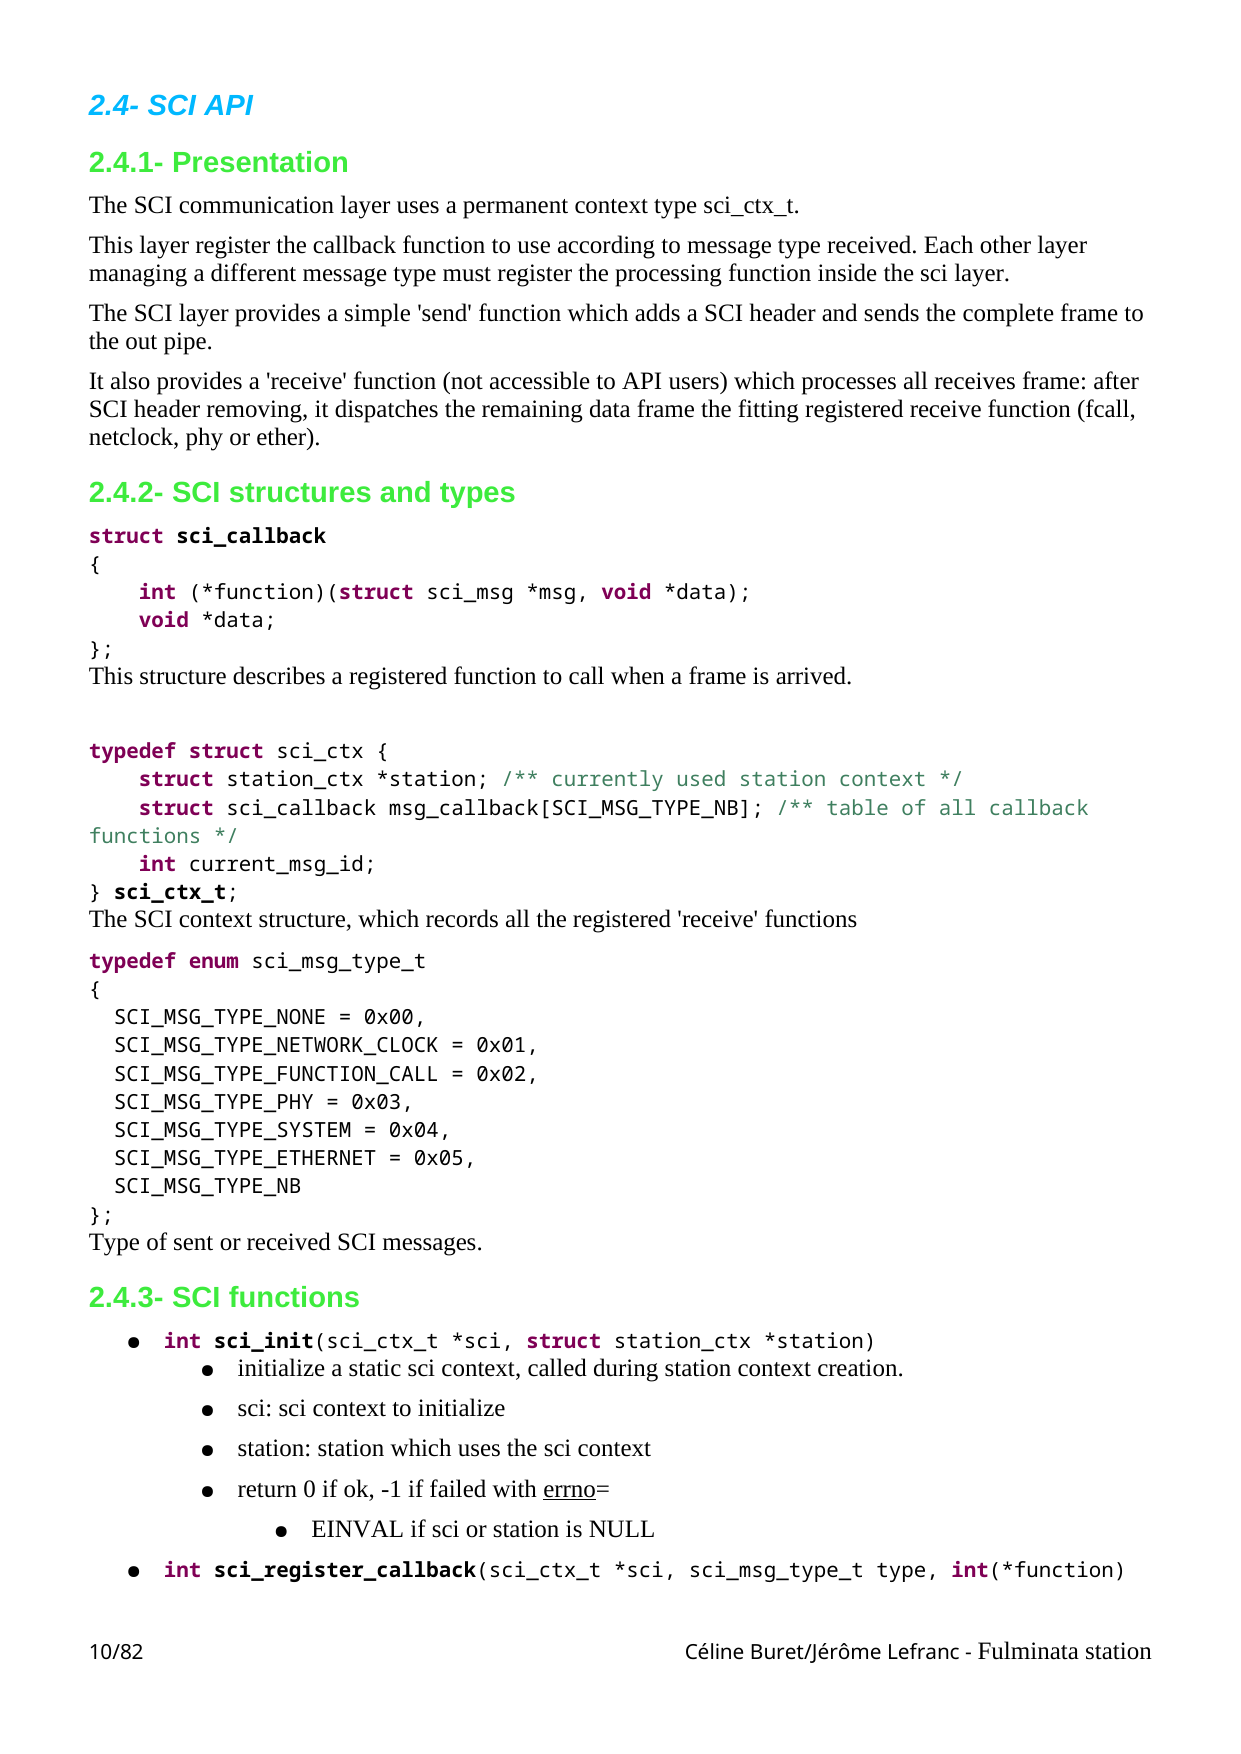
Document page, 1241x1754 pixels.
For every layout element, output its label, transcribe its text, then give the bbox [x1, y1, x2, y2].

text SCI_MSG_TYPE_FUNCTION_CALL = 0x02, [88, 1059, 1152, 1087]
list initialize a static sci context, called during station context creation. [200, 1354, 1152, 1382]
text This structure describes a registered function to call when a frame is arrived. [88, 662, 1152, 690]
list return 0 if ok, -1 if failed with errno= [200, 1475, 1152, 1502]
list int sci_register_callback(sci_ctx_t *sci, sci_msg_type_t type, int(*function) [126, 1555, 1152, 1583]
text SCI_MSG_TYPE_NB [88, 1172, 1152, 1200]
list EINVAL if sci or station is NULL [274, 1515, 1152, 1543]
text The SCI communication layer uses a permanent context type sci_ctx_t. [88, 191, 1152, 219]
text struct sci_callback [88, 521, 1152, 549]
text SCI_MSG_TYPE_NONE = 0x00, [88, 1002, 1152, 1030]
text int current_msg_id; [88, 849, 1152, 877]
text This layer register the callback function to use according to message type received. Each other layer managing a different message type must register the processing function inside the sci layer. [88, 232, 1152, 287]
text The SCI context structure, which records all the registered 'receive' functions [88, 906, 1152, 933]
text typedef enum sci_msg_type_t [88, 946, 1152, 974]
text void *data; [88, 606, 1152, 634]
list int sci_init(sci_ctx_t *sci, struct station_ctx *station) [126, 1326, 1152, 1354]
text It also provides a 'receive' function (not accessible to API users) which processes all receives frame: after SCI header removing, it dispatches the remaining data frame the fitting registered receive function (fcall, netclock, phy or ether). [88, 367, 1152, 451]
list sci: sci context to initialize [200, 1394, 1152, 1422]
text }; [88, 1200, 1152, 1228]
text The SCI layer provides a simple 'send' function which adds a SCI header and sends the complete frame to the out pipe. [88, 299, 1152, 355]
text SCI_MSG_TYPE_NETWORK_CLOCK = 0x01, [88, 1030, 1152, 1059]
text } sci_ctx_t; [88, 877, 1152, 906]
text }; [88, 634, 1152, 662]
subtitle SCI structures and types [88, 476, 1152, 508]
text struct station_ctx *station; /** currently used station context */ [88, 764, 1152, 793]
text typedef struct sci_ctx { [88, 736, 1152, 764]
text int (*function)(struct sci_msg *msg, void *data); [88, 577, 1152, 606]
text SCI_MSG_TYPE_ETHERNET = 0x05, [88, 1143, 1152, 1172]
text Type of sent or received SCI messages. [88, 1228, 1152, 1256]
text { [88, 974, 1152, 1002]
subtitle Presentation [88, 146, 1152, 179]
text SCI_MSG_TYPE_SYSTEM = 0x04, [88, 1115, 1152, 1143]
list station: station which uses the sci context [200, 1434, 1152, 1462]
text struct sci_callback msg_callback[SCI_MSG_TYPE_NB]; /** table of all callback functions */ [88, 793, 1152, 849]
subtitle SCI API [88, 88, 1152, 121]
text { [88, 549, 1152, 577]
subtitle SCI functions [88, 1281, 1152, 1313]
text SCI_MSG_TYPE_PHY = 0x03, [88, 1087, 1152, 1115]
